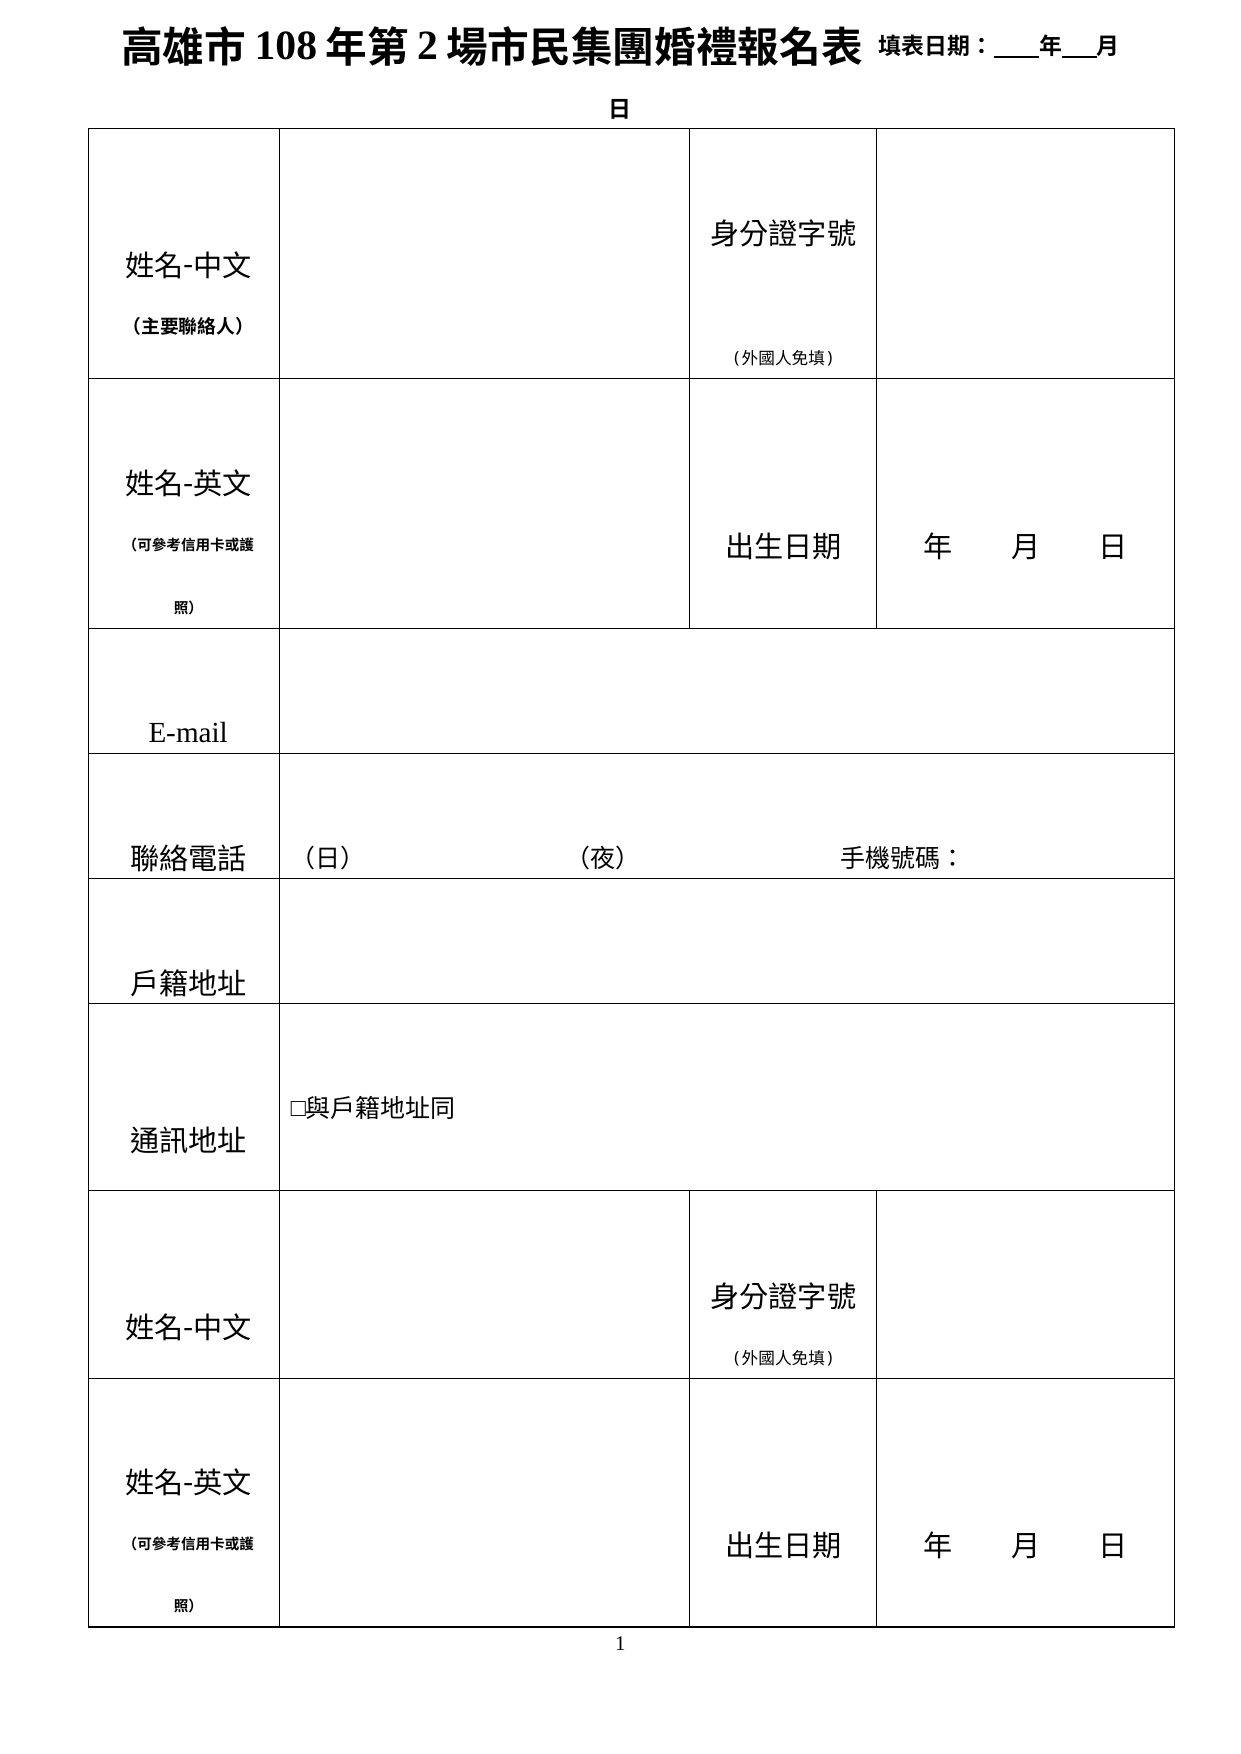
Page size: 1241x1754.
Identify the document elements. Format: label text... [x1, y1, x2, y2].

table_header 身分證字號 (外國人免填) [690, 129, 876, 378]
table_cell 出生日期 [690, 1379, 876, 1626]
text 高雄市108年第2場市民集團婚禮報名表 填表日期： 年 月 日 [89, 3, 1152, 128]
table_cell （日） （夜） 手機號碼： [280, 754, 1174, 878]
table_cell [280, 379, 689, 628]
table_cell 通訊地址 [89, 1004, 279, 1190]
table_cell [280, 629, 1174, 753]
table_header [280, 129, 689, 378]
table_cell 年 月 日 [877, 1379, 1174, 1626]
table_cell 聯絡電話 [89, 754, 279, 878]
table_cell □與戶籍地址同 [280, 1004, 1174, 1190]
table_cell 出生日期 [690, 379, 876, 628]
table_cell 戶籍地址 [89, 879, 279, 1003]
table_header 姓名-中文 （主要聯絡人） [89, 129, 279, 378]
table_cell 年 月 日 [877, 379, 1174, 628]
table_cell 身分證字號 (外國人免填) [690, 1191, 876, 1378]
table_cell [280, 879, 1174, 1003]
table_cell 姓名-中文 [89, 1191, 279, 1378]
table_header [877, 129, 1174, 378]
table_cell [280, 1379, 689, 1626]
table_cell [877, 1191, 1174, 1378]
table_cell 姓名-英文 （可參考信用卡或護照） [89, 1379, 279, 1626]
table_cell E-mail [89, 629, 279, 753]
table_cell 姓名-英文 （可參考信用卡或護照） [89, 379, 279, 628]
table_cell [280, 1191, 689, 1378]
